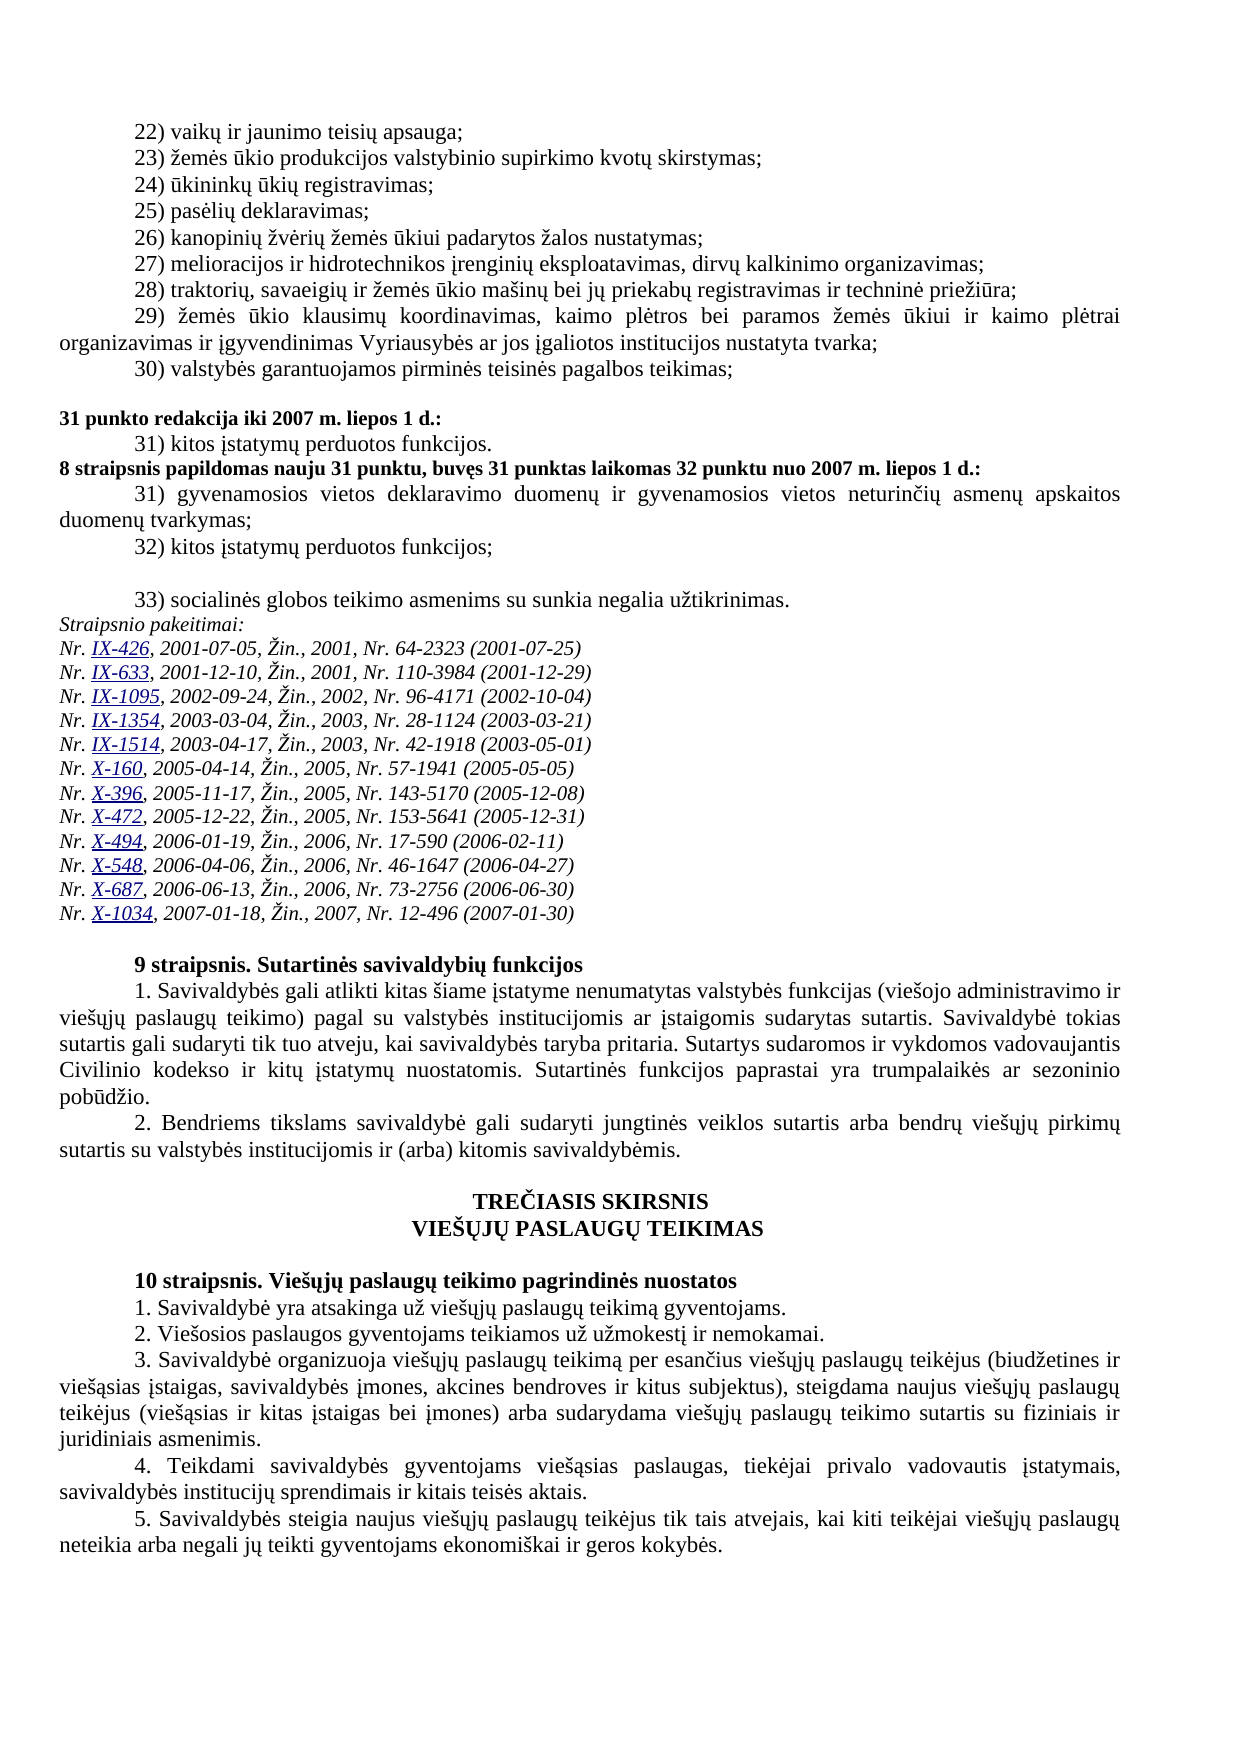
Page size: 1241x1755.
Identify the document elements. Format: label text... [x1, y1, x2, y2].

text Nr. IX-633, 2001-12-10, Žin., 2001, Nr. 110-3984 (2001-12-29) [59, 660, 1122, 684]
text 25) pasėlių deklaravimas; [59, 197, 1122, 223]
text Nr. IX-1354, 2003-03-04, Žin., 2003, Nr. 28-1124 (2003-03-21) [59, 708, 1122, 732]
text 24) ūkininkų ūkių registravimas; [59, 171, 1122, 197]
text Straipsnio pakeitimai: [59, 612, 1122, 636]
text 8 straipsnis papildomas nauju 31 punktu, buvęs 31 punktas laikomas 32 punktu nuo 2007 m. liepos 1 d.: [59, 456, 1122, 480]
text 5. Savivaldybės steigia naujus viešųjų paslaugų teikėjus tik tais atvejais, kai kiti teikėjai viešųjų paslaugų neteikia arba negali jų teikti gyventojams ekonomiškai ir geros kokybės. [59, 1504, 1122, 1557]
text 23) žemės ūkio produkcijos valstybinio supirkimo kvotų skirstymas; [59, 144, 1122, 171]
text 9 straipsnis. Sutartinės savivaldybių funkcijos [59, 951, 1122, 977]
text 30) valstybės garantuojamos pirminės teisinės pagalbos teikimas; [59, 355, 1122, 382]
text 31) kitos įstatymų perduotos funkcijos. [59, 430, 1122, 456]
text Nr. X-472, 2005-12-22, Žin., 2005, Nr. 153-5641 (2005-12-31) [59, 804, 1122, 828]
text Nr. IX-1514, 2003-04-17, Žin., 2003, Nr. 42-1918 (2003-05-01) [59, 732, 1122, 756]
text VIEŠŲJŲ PASLAUGŲ TEIKIMAS [59, 1215, 1122, 1241]
text 1. Savivaldybė yra atsakinga už viešųjų paslaugų teikimą gyventojams. [59, 1294, 1122, 1320]
text Nr. X-160, 2005-04-14, Žin., 2005, Nr. 57-1941 (2005-05-05) [59, 756, 1122, 780]
text 4. Teikdami savivaldybės gyventojams viešąsias paslaugas, tiekėjai privalo vadovautis įstatymais, savivaldybės institucijų sprendimais ir kitais teisės aktais. [59, 1452, 1122, 1504]
text Nr. X-548, 2006-04-06, Žin., 2006, Nr. 46-1647 (2006-04-27) [59, 853, 1122, 877]
text 1. Savivaldybės gali atlikti kitas šiame įstatyme nenumatytas valstybės funkcijas (viešojo administravimo ir viešųjų paslaugų teikimo) pagal su valstybės institucijomis ar įstaigomis sudarytas sutartis. Savivaldybė tokias sutartis gali sudaryti tik tuo atveju, kai savivaldybės taryba pritaria. Sutartys sudaromos ir vykdomos vadovaujantis Civilinio kodekso ir kitų įstatymų nuostatomis. Sutartinės funkcijos paprastai yra trumpalaikės ar sezoninio pobūdžio. [59, 977, 1122, 1109]
text 32) kitos įstatymų perduotos funkcijos; [59, 533, 1122, 559]
text 31 punkto redakcija iki 2007 m. liepos 1 d.: [59, 406, 1122, 430]
text 33) socialinės globos teikimo asmenims su sunkia negalia užtikrinimas. [59, 586, 1122, 612]
text 10 straipsnis. Viešųjų paslaugų teikimo pagrindinės nuostatos [59, 1267, 1122, 1294]
text 3. Savivaldybė organizuoja viešųjų paslaugų teikimą per esančius viešųjų paslaugų teikėjus (biudžetines ir viešąsias įstaigas, savivaldybės įmones, akcines bendroves ir kitus subjektus), steigdama naujus viešųjų paslaugų teikėjus (viešąsias ir kitas įstaigas bei įmones) arba sudarydama viešųjų paslaugų teikimo sutartis su fiziniais ir juridiniais asmenimis. [59, 1346, 1122, 1452]
text 2. Bendriems tikslams savivaldybė gali sudaryti jungtinės veiklos sutartis arba bendrų viešųjų pirkimų sutartis su valstybės institucijomis ir (arba) kitomis savivaldybėmis. [59, 1109, 1122, 1162]
text 28) traktorių, savaeigių ir žemės ūkio mašinų bei jų priekabų registravimas ir techninė priežiūra; [59, 276, 1122, 303]
text Nr. X-494, 2006-01-19, Žin., 2006, Nr. 17-590 (2006-02-11) [59, 828, 1122, 853]
text Nr. X-1034, 2007-01-18, Žin., 2007, Nr. 12-496 (2007-01-30) [59, 901, 1122, 925]
text Nr. X-687, 2006-06-13, Žin., 2006, Nr. 73-2756 (2006-06-30) [59, 877, 1122, 901]
text 2. Viešosios paslaugos gyventojams teikiamos už užmokestį ir nemokamai. [59, 1320, 1122, 1346]
text Nr. X-396, 2005-11-17, Žin., 2005, Nr. 143-5170 (2005-12-08) [59, 780, 1122, 804]
text Nr. IX-426, 2001-07-05, Žin., 2001, Nr. 64-2323 (2001-07-25) [59, 636, 1122, 660]
text 22) vaikų ir jaunimo teisių apsauga; [59, 118, 1122, 144]
text Nr. IX-1095, 2002-09-24, Žin., 2002, Nr. 96-4171 (2002-10-04) [59, 684, 1122, 708]
text 27) melioracijos ir hidrotechnikos įrenginių eksploatavimas, dirvų kalkinimo organizavimas; [59, 250, 1122, 276]
text 31) gyvenamosios vietos deklaravimo duomenų ir gyvenamosios vietos neturinčių asmenų apskaitos duomenų tvarkymas; [59, 480, 1122, 533]
text 26) kanopinių žvėrių žemės ūkiui padarytos žalos nustatymas; [59, 223, 1122, 250]
text 29) žemės ūkio klausimų koordinavimas, kaimo plėtros bei paramos žemės ūkiui ir kaimo plėtrai organizavimas ir įgyvendinimas Vyriausybės ar jos įgaliotos institucijos nustatyta tvarka; [59, 303, 1122, 355]
subtitle TREČIASIS SKIRSNIS [59, 1188, 1122, 1215]
